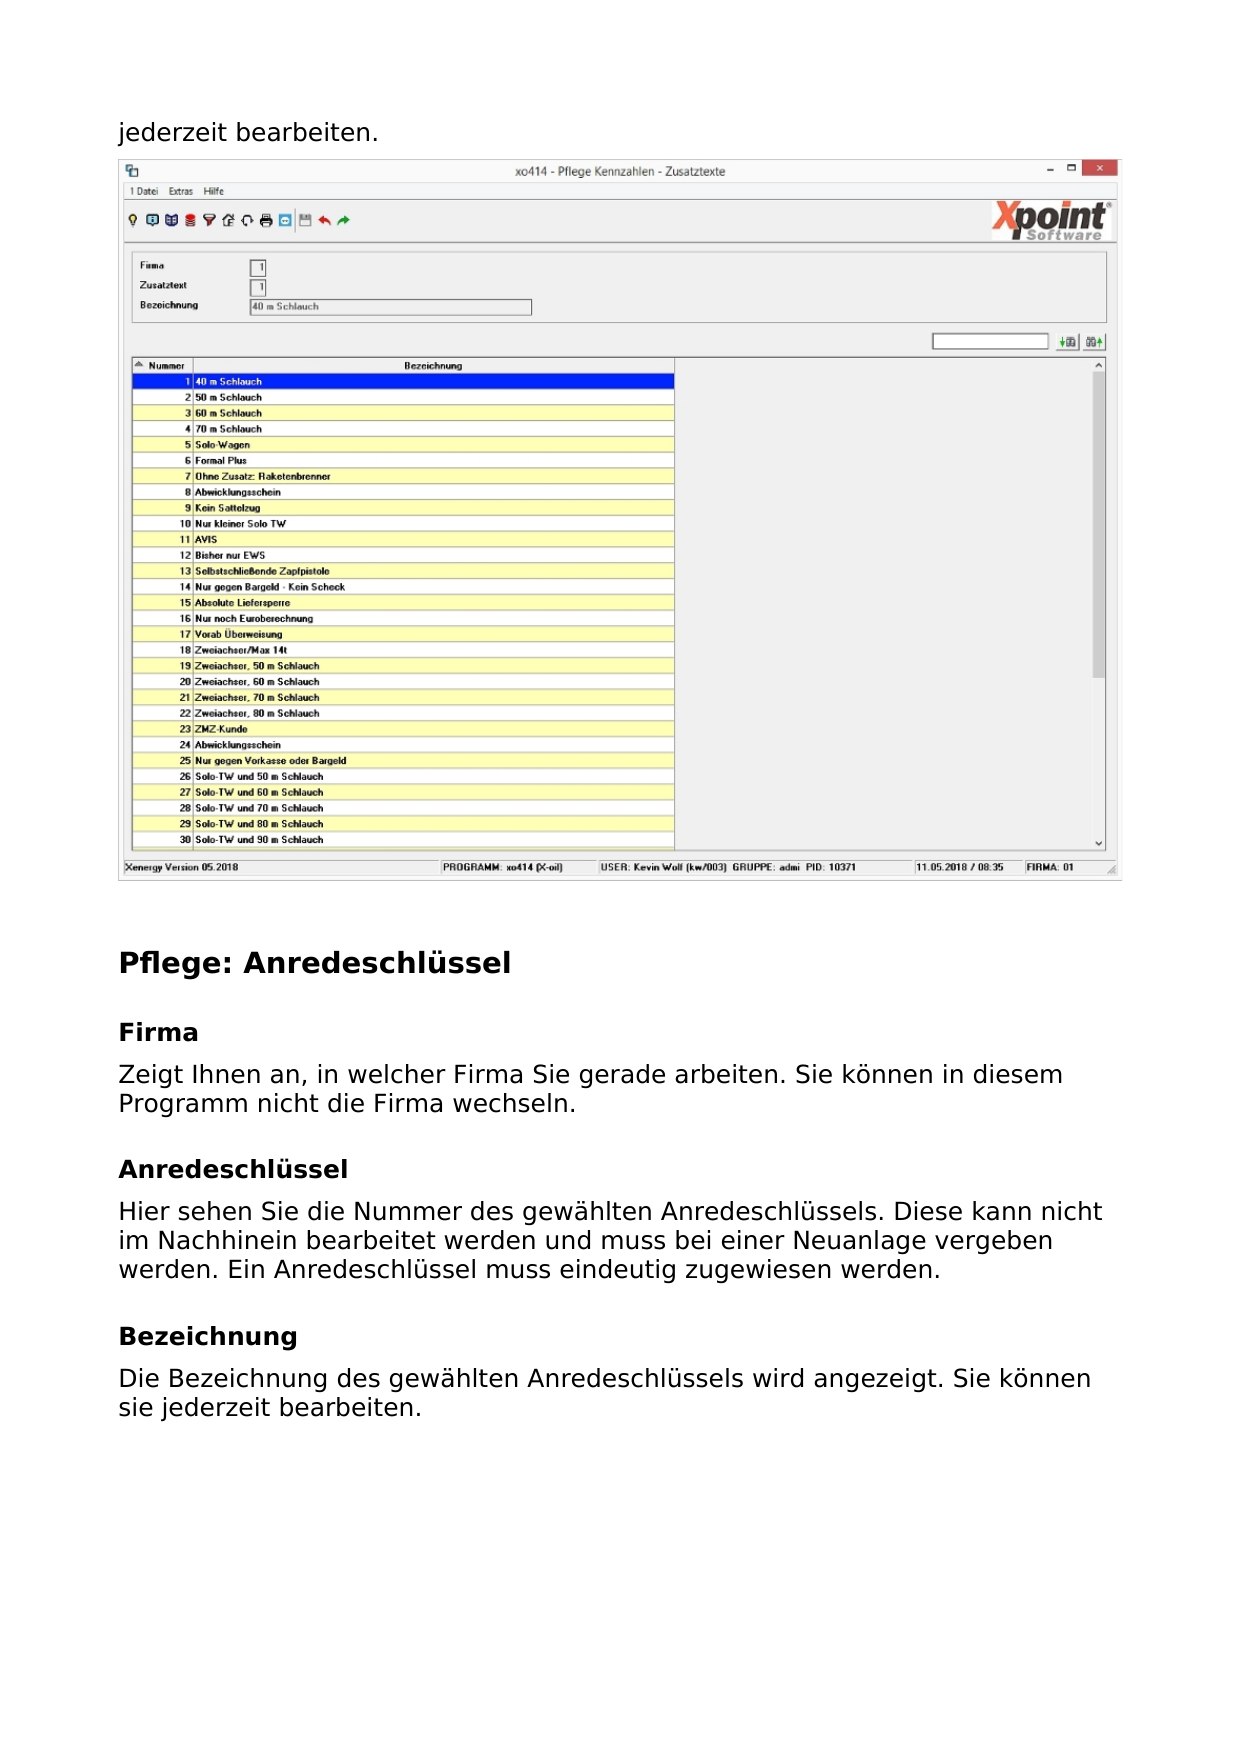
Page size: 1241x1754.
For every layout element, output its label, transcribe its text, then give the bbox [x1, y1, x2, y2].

text Hier sehen Sie die Nummer des gewählten Anredeschlüssels. Diese kann nicht im Nachhinein bearbeitet werden und muss bei einer Neuanlage vergeben werden. Ein Anredeschlüssel muss eindeutig zugewiesen werden. [118, 1197, 1122, 1285]
picture [118, 159, 1123, 881]
subtitle Bezeichnung [118, 1322, 1122, 1352]
text jederzeit bearbeiten. [118, 118, 1122, 147]
text Zeigt Ihnen an, in welcher Firma Sie gerade arbeiten. Sie können in diesem Programm nicht die Firma wechseln. [118, 1060, 1122, 1118]
subtitle Firma [118, 1018, 1122, 1047]
text Die Bezeichnung des gewählten Anredeschlüssels wird angezeigt. Sie können sie jederzeit bearbeiten. [118, 1364, 1122, 1422]
subtitle Pflege: Anredeschlüssel [118, 947, 1122, 981]
subtitle Anredeschlüssel [118, 1156, 1122, 1185]
